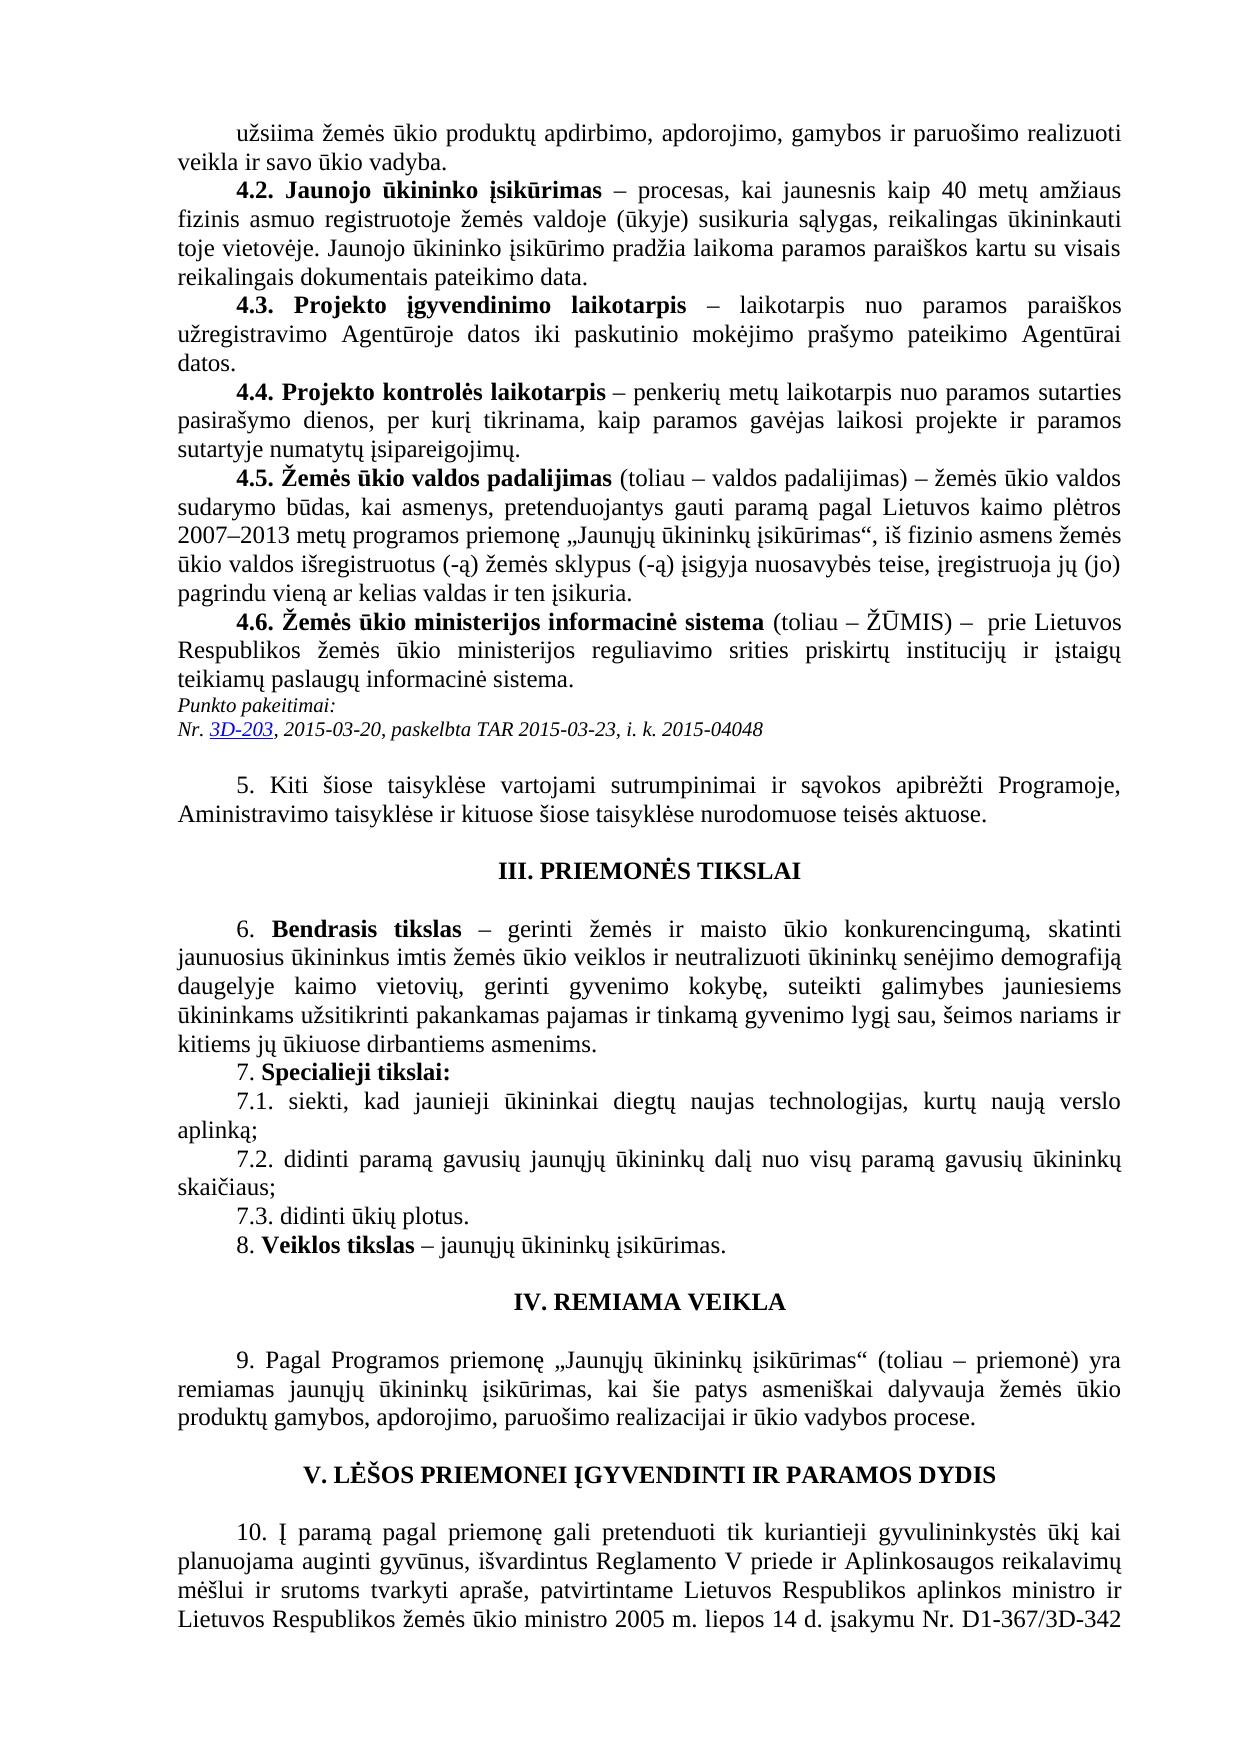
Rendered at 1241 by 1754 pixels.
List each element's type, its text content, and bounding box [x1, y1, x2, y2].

text IV. REMIAMA VEIKLA [177, 1287, 1122, 1316]
text užsiima žemės ūkio produktų apdirbimo, apdorojimo, gamybos ir paruošimo realizuoti veikla ir savo ūkio vadyba. [177, 118, 1122, 176]
text Punkto pakeitimai: [177, 693, 1122, 717]
text 6. Bendrasis tikslas – gerinti žemės ir maisto ūkio konkurencingumą, skatinti jaunuosius ūkininkus imtis žemės ūkio veiklos ir neutralizuoti ūkininkų senėjimo demografiją daugelyje kaimo vietovių, gerinti gyvenimo kokybę, suteikti galimybes jauniesiems ūkininkams užsitikrinti pakankamas pajamas ir tinkamą gyvenimo lygį sau, šeimos nariams ir kitiems jų ūkiuose dirbantiems asmenims. [177, 914, 1122, 1057]
text Nr. 3D-203, 2015-03-20, paskelbta TAR 2015-03-23, i. k. 2015-04048 [177, 717, 1122, 741]
text 7.3. didinti ūkių plotus. [177, 1201, 1122, 1230]
text 4.2. Jaunojo ūkininko įsikūrimas – procesas, kai jaunesnis kaip 40 metų amžiaus fizinis asmuo registruotoje žemės valdoje (ūkyje) susikuria sąlygas, reikalingas ūkininkauti toje vietovėje. Jaunojo ūkininko įsikūrimo pradžia laikoma paramos paraiškos kartu su visais reikalingais dokumentais pateikimo data. [177, 176, 1122, 291]
text 4.4. Projekto kontrolės laikotarpis – penkerių metų laikotarpis nuo paramos sutarties pasirašymo dienos, per kurį tikrinama, kaip paramos gavėjas laikosi projekte ir paramos sutartyje numatytų įsipareigojimų. [177, 377, 1122, 463]
text V. LĖŠOS PRIEMONEI ĮGYVENDINTI IR PARAMOS DYDIS [177, 1460, 1122, 1489]
text 4.3. Projekto įgyvendinimo laikotarpis – laikotarpis nuo paramos paraiškos užregistravimo Agentūroje datos iki paskutinio mokėjimo prašymo pateikimo Agentūrai datos. [177, 291, 1122, 377]
text 7.2. didinti paramą gavusių jaunųjų ūkininkų dalį nuo visų paramą gavusių ūkininkų skaičiaus; [177, 1144, 1122, 1201]
text 7. Specialieji tikslai: [177, 1057, 1122, 1086]
text III. PRIEMONĖS TIKSLAI [177, 856, 1122, 885]
text 8. Veiklos tikslas – jaunųjų ūkininkų įsikūrimas. [177, 1230, 1122, 1259]
text 9. Pagal Programos priemonę „Jaunųjų ūkininkų įsikūrimas“ (toliau – priemonė) yra remiamas jaunųjų ūkininkų įsikūrimas, kai šie patys asmeniškai dalyvauja žemės ūkio produktų gamybos, apdorojimo, paruošimo realizacijai ir ūkio vadybos procese. [177, 1345, 1122, 1431]
text 4.5. Žemės ūkio valdos padalijimas (toliau – valdos padalijimas) – žemės ūkio valdos sudarymo būdas, kai asmenys, pretenduojantys gauti paramą pagal Lietuvos kaimo plėtros 2007–2013 metų programos priemonę „Jaunųjų ūkininkų įsikūrimas“, iš fizinio asmens žemės ūkio valdos išregistruotus (-ą) žemės sklypus (-ą) įsigyja nuosavybės teise, įregistruoja jų (jo) pagrindu vieną ar kelias valdas ir ten įsikuria. [177, 463, 1122, 607]
text 5. Kiti šiose taisyklėse vartojami sutrumpinimai ir sąvokos apibrėžti Programoje, Aministravimo taisyklėse ir kituose šiose taisyklėse nurodomuose teisės aktuose. [177, 770, 1122, 827]
text 7.1. siekti, kad jaunieji ūkininkai diegtų naujas technologijas, kurtų naują verslo aplinką; [177, 1086, 1122, 1144]
text 10. Į paramą pagal priemonę gali pretenduoti tik kuriantieji gyvulininkystės ūkį kai planuojama auginti gyvūnus, išvardintus Reglamento V priede ir Aplinkosaugos reikalavimų mėšlui ir srutoms tvarkyti apraše, patvirtintame Lietuvos Respublikos aplinkos ministro ir Lietuvos Respublikos žemės ūkio ministro 2005 m. liepos 14 d. įsakymu Nr. D1-367/3D-342 [177, 1517, 1122, 1632]
text 4.6. Žemės ūkio ministerijos informacinė sistema (toliau – ŽŪMIS) – prie Lietuvos Respublikos žemės ūkio ministerijos reguliavimo srities priskirtų institucijų ir įstaigų teikiamų paslaugų informacinė sistema. [177, 607, 1122, 693]
